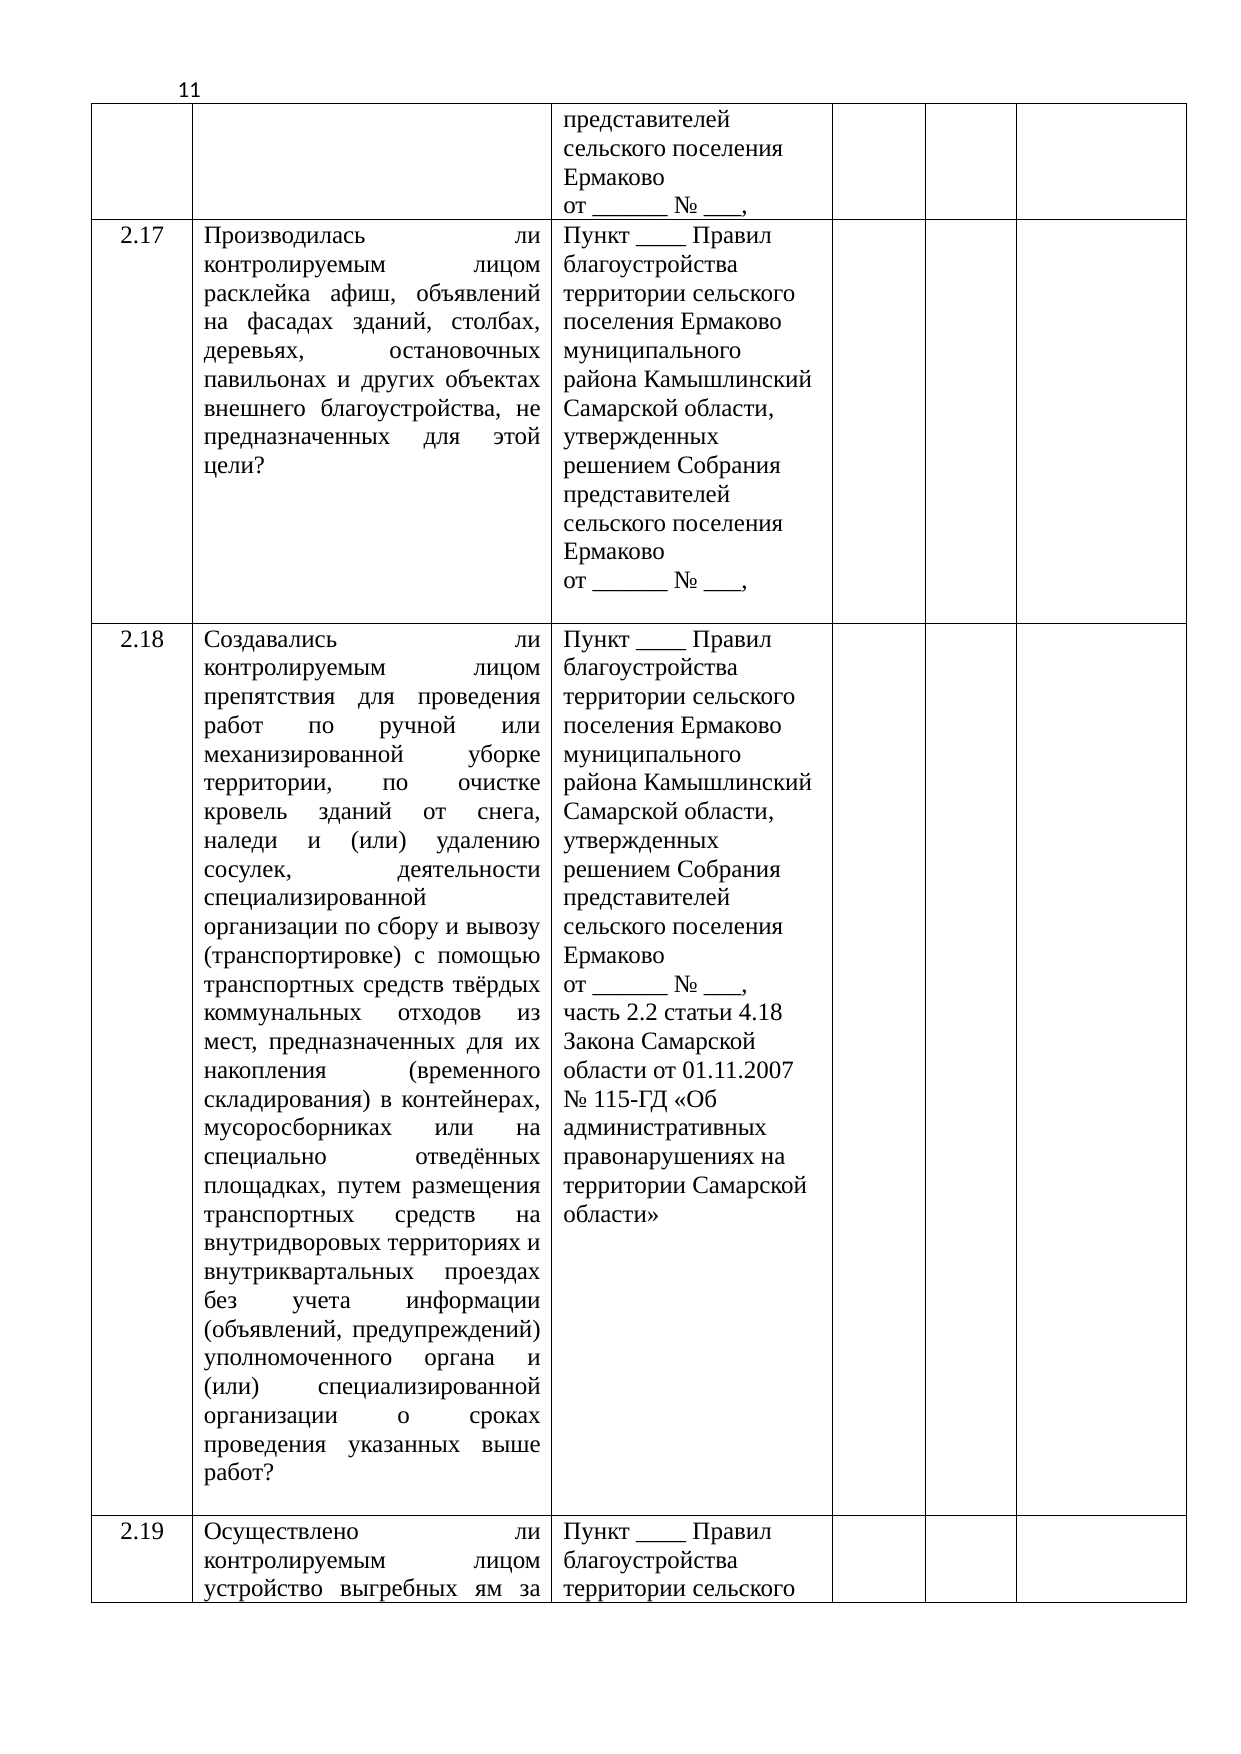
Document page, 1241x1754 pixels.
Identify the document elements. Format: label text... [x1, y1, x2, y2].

table_cell [926, 220, 1016, 623]
table_cell [1017, 624, 1186, 1515]
table_cell [833, 1516, 925, 1602]
table_cell [193, 104, 551, 219]
table_cell [833, 220, 925, 623]
table_cell 2.17 [92, 220, 192, 623]
table_cell Производилась ли контролируемым лицом расклейка афиш, объявлений на фасадах зданий, столбах, деревьях, остановочных павильонах и других объектах внешнего благоустройства, не предназначенных для этой цели? [193, 220, 551, 623]
table_cell Пункт ____ Правил благоустройства территории сельского поселения Ермаково муниципального района Камышлинский Самарской области, утвержденных решением Собрания представителей сельского поселения Ермаково от ______ № ___, часть 2.2 статьи 4.18 Закона Самарской области от 01.11.2007 № 115-ГД «Об административных правонарушениях на территории Самарской области» [552, 624, 832, 1515]
table_cell [833, 624, 925, 1515]
table_cell Осуществлено ли контролируемым лицом устройство выгребных ям за [193, 1516, 551, 1602]
table_cell [926, 624, 1016, 1515]
table_cell [1017, 104, 1186, 219]
table_cell [92, 104, 192, 219]
table_cell Пункт ____ Правил благоустройства территории сельского [552, 1516, 832, 1602]
table_cell [926, 104, 1016, 219]
table_cell представителей сельского поселения Ермаково от ______ № ___, [552, 104, 832, 219]
table_cell [833, 104, 925, 219]
table_cell 2.18 [92, 624, 192, 1515]
table_cell [926, 1516, 1016, 1602]
table_cell [1017, 1516, 1186, 1602]
table_cell 2.19 [92, 1516, 192, 1602]
table_cell Пункт ____ Правил благоустройства территории сельского поселения Ермаково муниципального района Камышлинский Самарской области, утвержденных решением Собрания представителей сельского поселения Ермаково от ______ № ___, [552, 220, 832, 623]
table_cell Создавались ли контролируемым лицом препятствия для проведения работ по ручной или механизированной уборке территории, по очистке кровель зданий от снега, наледи и (или) удалению сосулек, деятельности специализированной организации по сбору и вывозу (транспортировке) с помощью транспортных средств твёрдых коммунальных отходов из мест, предназначенных для их накопления (временного складирования) в контейнерах, мусоросборниках или на специально отведённых площадках, путем размещения транспортных средств на внутридворовых территориях и внутриквартальных проездах без учета информации (объявлений, предупреждений) уполномоченного органа и (или) специализированной организации о сроках проведения указанных выше работ? [193, 624, 551, 1515]
table_cell [1017, 220, 1186, 623]
